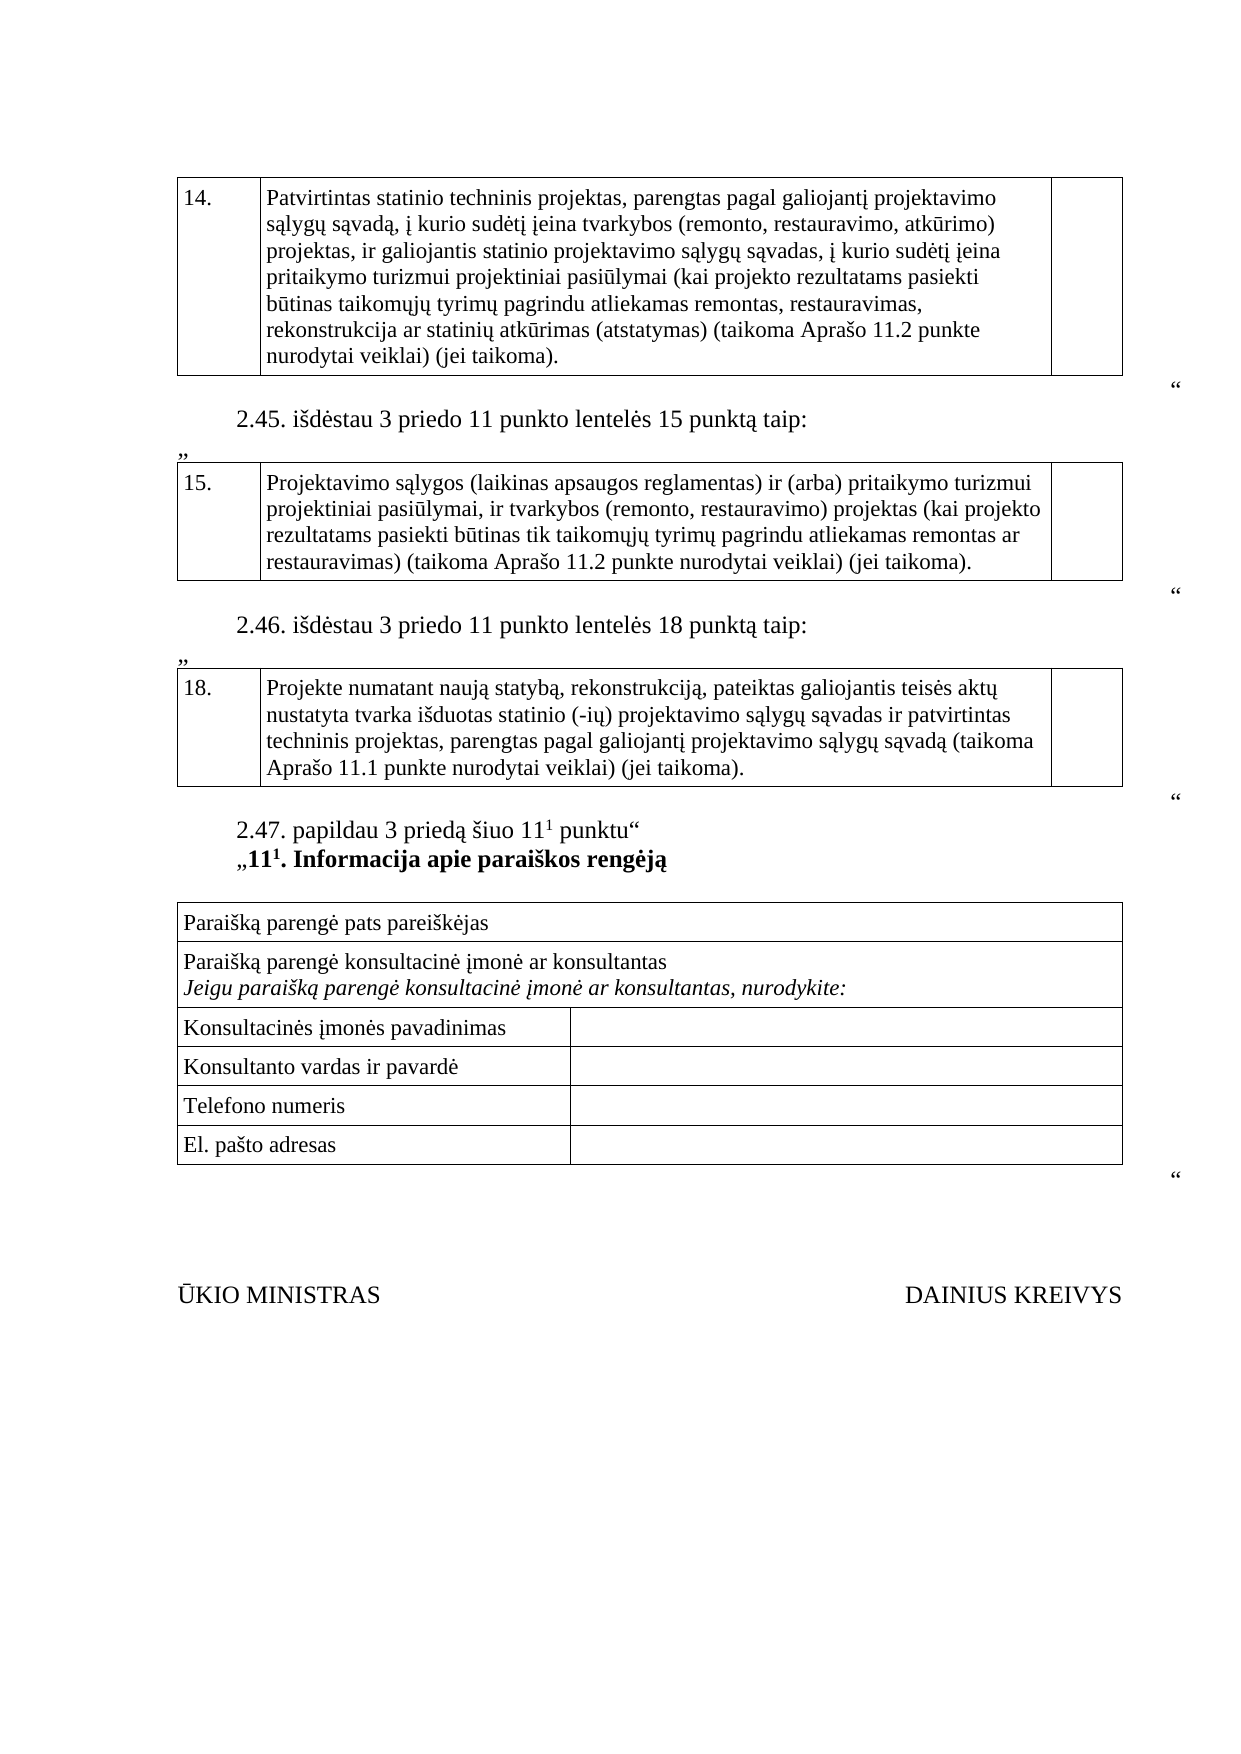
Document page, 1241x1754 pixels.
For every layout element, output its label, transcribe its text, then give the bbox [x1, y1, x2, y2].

table_header [1052, 178, 1122, 374]
table_cell [571, 1086, 1122, 1124]
text “ [177, 787, 1181, 816]
table_cell Konsultanto vardas ir pavardė [178, 1047, 570, 1085]
table_cell Telefono numeris [178, 1086, 570, 1124]
table_header Patvirtintas statinio techninis projektas, parengtas pagal galiojantį projektavimo sąlygų sąvadą, į kurio sudėtį įeina tvarkybos (remonto, restauravimo, atkūrimo) projektas, ir galiojantis statinio projektavimo sąlygų sąvadas, į kurio sudėtį įeina pritaikymo turizmui projektiniai pasiūlymai (kai projekto rezultatams pasiekti būtinas taikomųjų tyrimų pagrindu atliekamas remontas, restauravimas, rekonstrukcija ar statinių atkūrimas (atstatymas) (taikoma Aprašo 11.2 punkte nurodytai veiklai) (jei taikoma). [261, 178, 1051, 374]
table_cell [571, 1126, 1122, 1164]
table_cell Konsultacinės įmonės pavadinimas [178, 1008, 570, 1046]
text “ [177, 1165, 1181, 1194]
text Ūkio ministras Dainius Kreivys [177, 1280, 1181, 1309]
text 2.46. išdėstau 3 priedo 11 punkto lentelės 18 punktą taip: [177, 610, 1181, 639]
table_header 14. [178, 178, 260, 374]
table_header Projektavimo sąlygos (laikinas apsaugos reglamentas) ir (arba) pritaikymo turizmui projektiniai pasiūlymai, ir tvarkybos (remonto, restauravimo) projektas (kai projekto rezultatams pasiekti būtinas tik taikomųjų tyrimų pagrindu atliekamas remontas ar restauravimas) (taikoma Aprašo 11.2 punkte nurodytai veiklai) (jei taikoma). [261, 463, 1051, 580]
text „ [177, 433, 1181, 462]
table_header 15. [178, 463, 260, 580]
table_cell Paraišką parengė konsultacinė įmonė ar konsultantas Jeigu paraišką parengė konsultacinė įmonė ar konsultantas, nurodykite: [178, 942, 1122, 1007]
text “ [177, 581, 1181, 610]
table_header Paraišką parengė pats pareiškėjas [178, 903, 1122, 941]
text „ [177, 639, 1181, 667]
text 2.45. išdėstau 3 priedo 11 punkto lentelės 15 punktą taip: [177, 404, 1181, 433]
text 2.47. papildau 3 priedą šiuo 111 punktu“ [177, 816, 1181, 844]
text “ [177, 376, 1181, 404]
table_cell [571, 1008, 1122, 1046]
table_header [1052, 669, 1122, 786]
table_header 18. [178, 669, 260, 786]
table_cell [571, 1047, 1122, 1085]
table_cell El. pašto adresas [178, 1126, 570, 1164]
table_header [1052, 463, 1122, 580]
table_header Projekte numatant naują statybą, rekonstrukciją, pateiktas galiojantis teisės aktų nustatyta tvarka išduotas statinio (-ių) projektavimo sąlygų sąvadas ir patvirtintas techninis projektas, parengtas pagal galiojantį projektavimo sąlygų sąvadą (taikoma Aprašo 11.1 punkte nurodytai veiklai) (jei taikoma). [261, 669, 1051, 786]
text „111. Informacija apie paraiškos rengėją [177, 844, 1181, 873]
